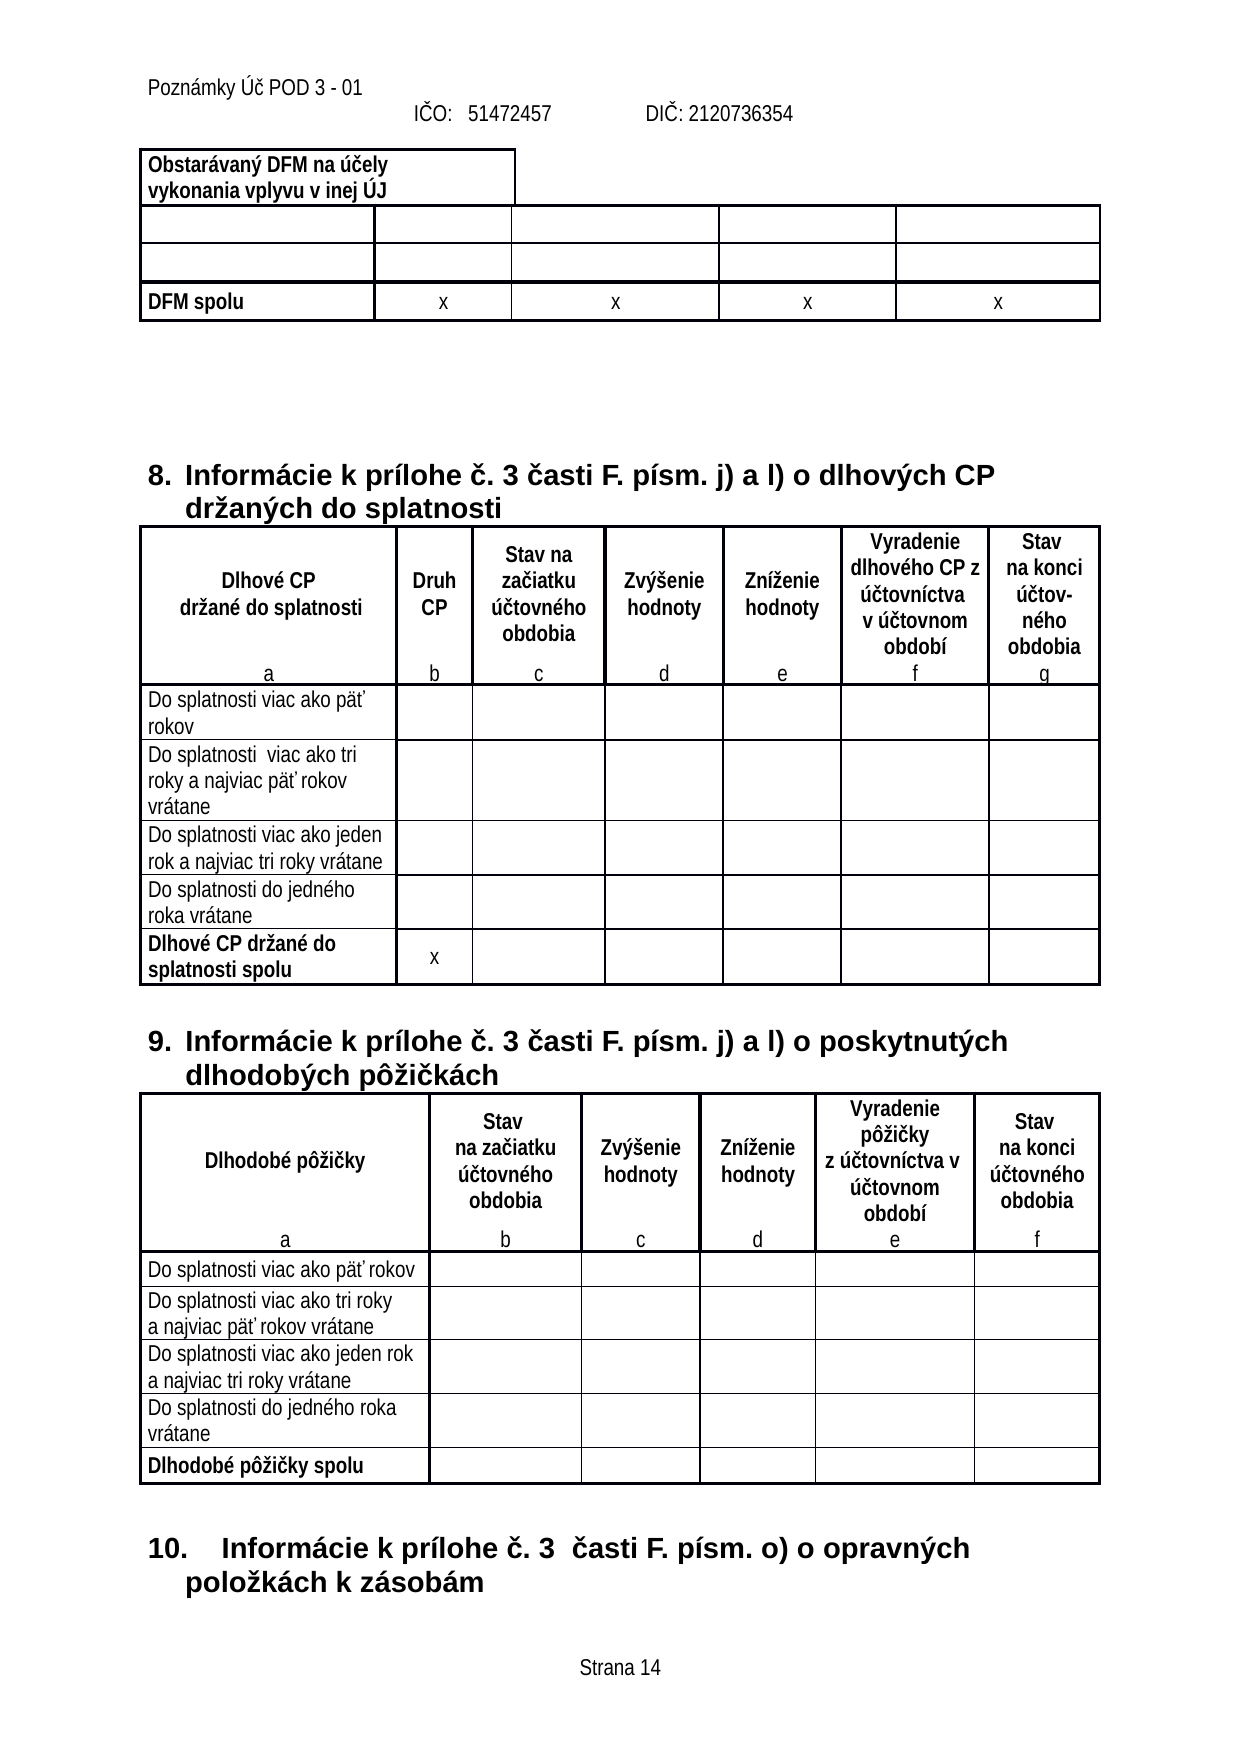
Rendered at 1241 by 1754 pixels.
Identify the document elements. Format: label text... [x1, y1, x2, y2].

table_cell [724, 876, 840, 928]
table_cell [582, 1287, 699, 1339]
table_cell [842, 821, 988, 874]
table_cell [701, 1340, 815, 1393]
table_cell [398, 741, 472, 820]
table_cell b [431, 1226, 580, 1250]
table_header Zníženie hodnoty [725, 528, 840, 659]
table_cell [473, 930, 604, 982]
table_header Zvýšenie hodnoty [607, 528, 722, 659]
table_cell c [583, 1226, 698, 1250]
table_cell d [702, 1226, 814, 1250]
table_cell d [607, 660, 722, 683]
table_header Stav na konci účtov-ného obdobia [990, 528, 1098, 659]
table_cell [473, 741, 604, 820]
table_cell [606, 821, 722, 874]
table_cell [816, 1287, 974, 1339]
table_cell c [474, 660, 603, 683]
table_cell Do splatnosti viac ako jeden rok a najviac tri roky vrátane [142, 1340, 428, 1393]
table_cell [724, 741, 840, 820]
table_cell [398, 876, 472, 928]
table_cell [897, 207, 1099, 242]
table_cell [431, 1253, 581, 1286]
table_cell [431, 1448, 581, 1482]
table_cell [701, 1394, 815, 1447]
table_cell x [376, 284, 511, 319]
table_cell [842, 876, 988, 928]
table_cell [512, 207, 718, 242]
table_header Zníženie hodnoty [702, 1095, 814, 1226]
table_header Stav na začiatku účtovného obdobia [431, 1095, 580, 1226]
table_cell e [817, 1226, 973, 1250]
table_cell x [398, 930, 472, 982]
table_header Zvýšenie hodnoty [583, 1095, 698, 1226]
table_cell [975, 1448, 1098, 1482]
table_header Vyradenie dlhového CP z účtovníctva v účtovnom období [843, 528, 987, 659]
table_cell Do splatnosti do jedného roka vrátane [142, 875, 395, 928]
table_header Vyradenie pôžičky z účtovníctva v účtovnom období [817, 1095, 973, 1226]
table_cell x [720, 284, 895, 319]
table_cell g [990, 660, 1098, 683]
table_header Dlhodobé pôžičky [142, 1095, 428, 1226]
table_cell [376, 207, 511, 242]
table_cell a [142, 1226, 428, 1250]
table_cell [606, 686, 722, 739]
table_cell f [843, 660, 987, 683]
table_cell [606, 876, 722, 928]
table_cell Dlhodobé pôžičky spolu [142, 1448, 428, 1482]
title Informácie k prílohe č. 3 časti F. písm. o) o opravných položkách k zásobám [148, 1531, 1092, 1598]
table_cell Dlhové CP držané do splatnosti spolu [142, 929, 395, 982]
table_cell [816, 1253, 974, 1286]
table_cell [431, 1287, 581, 1339]
table_cell [142, 207, 373, 242]
table_cell Do splatnosti viac ako jeden rok a najviac tri roky vrátane [142, 821, 395, 874]
table_cell [990, 930, 1098, 982]
table_cell Obstarávaný DFM na účely vykonania vplyvu v inej ÚJ [142, 151, 514, 203]
table_cell [720, 207, 895, 242]
table_cell [398, 686, 472, 739]
table_header Stav na konci účtovného obdobia [976, 1095, 1098, 1226]
table_cell [582, 1340, 699, 1393]
table_cell DFM spolu [142, 284, 373, 319]
table_cell [816, 1394, 974, 1447]
table_cell [606, 741, 722, 820]
table_cell [842, 741, 988, 820]
table_cell f [976, 1226, 1098, 1250]
table_cell [816, 1340, 974, 1393]
table_cell [975, 1253, 1098, 1286]
table_cell [816, 1448, 974, 1482]
table_cell [142, 244, 373, 280]
table_cell [582, 1253, 699, 1286]
table_cell [842, 930, 988, 982]
table_cell [473, 821, 604, 874]
table_cell [701, 1287, 815, 1339]
table_cell x [512, 284, 718, 319]
table_cell Do splatnosti viac ako tri roky a najviac päť rokov vrátane [142, 1287, 428, 1339]
table_cell Do splatnosti do jedného roka vrátane [142, 1394, 428, 1447]
table_cell [897, 244, 1099, 280]
table_header Stav na začiatku účtovného obdobia [474, 528, 603, 659]
title Informácie k prílohe č. 3 časti F. písm. j) a l) o poskytnutých dlhodobých pôžičkách [148, 1024, 1092, 1092]
table_cell [431, 1394, 581, 1447]
table_cell [720, 244, 895, 280]
table_cell [701, 1253, 815, 1286]
table_cell [975, 1394, 1098, 1447]
table_cell a [142, 660, 395, 683]
table_cell Do splatnosti viac ako päť rokov [142, 686, 395, 739]
table_cell [376, 244, 511, 280]
table_cell Do splatnosti viac ako tri roky a najviac päť rokov vrátane [142, 740, 395, 820]
table_cell [473, 686, 604, 739]
table_cell [473, 876, 604, 928]
title Informácie k prílohe č. 3 časti F. písm. j) a l) o dlhových CP držaných do splatnosti [148, 458, 1092, 525]
table_cell [990, 686, 1098, 739]
table_cell [990, 741, 1098, 820]
table_cell [975, 1287, 1098, 1339]
table_cell [990, 876, 1098, 928]
table_cell [431, 1340, 581, 1393]
table_cell [724, 930, 840, 982]
table_cell [990, 821, 1098, 874]
table_cell [724, 686, 840, 739]
table_cell [582, 1394, 699, 1447]
table_cell b [398, 660, 471, 683]
table_cell [512, 244, 718, 280]
table_cell [582, 1448, 699, 1482]
table_cell Do splatnosti viac ako päť rokov [142, 1253, 428, 1286]
table_cell [606, 930, 722, 982]
table_header Druh CP [398, 528, 471, 659]
table_cell x [897, 284, 1099, 319]
table_cell [398, 821, 472, 874]
table_cell [724, 821, 840, 874]
table_header Dlhové CP držané do splatnosti [142, 528, 395, 659]
table_cell [842, 686, 988, 739]
table_cell [975, 1340, 1098, 1393]
table_cell [701, 1448, 815, 1482]
table_cell e [725, 660, 840, 683]
